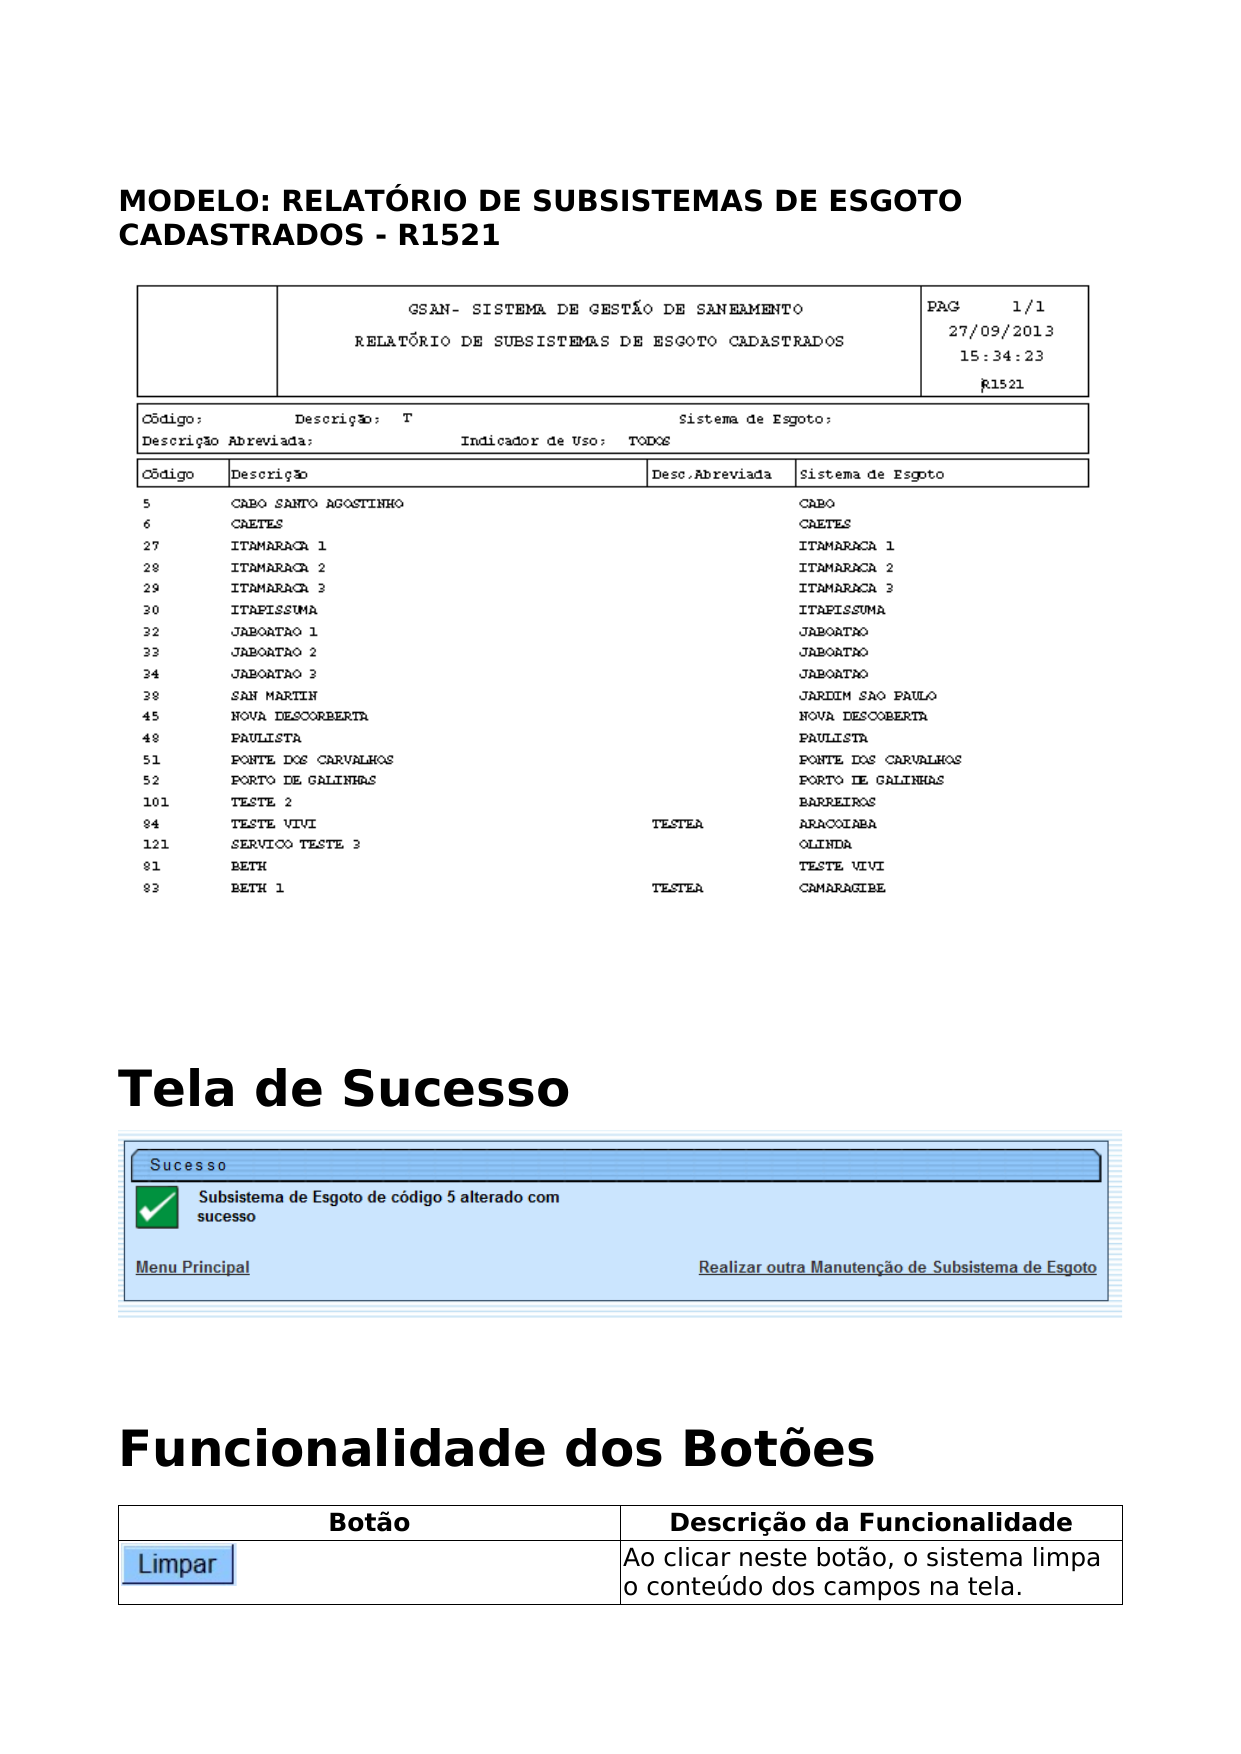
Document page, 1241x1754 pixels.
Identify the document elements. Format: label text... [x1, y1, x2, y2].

subtitle MODELO: RELATÓRIO DE SUBSISTEMAS DE ESGOTO CADASTRADOS - R1521 [118, 185, 1122, 253]
table_cell Ao clicar neste botão, o sistema limpa o conteúdo dos campos na tela. [621, 1541, 1122, 1604]
picture [121, 1543, 237, 1586]
subtitle Funcionalidade dos Botões [118, 1419, 1122, 1478]
picture [118, 1130, 1123, 1318]
table_header Botão [119, 1506, 620, 1540]
table_header Descrição da Funcionalidade [621, 1506, 1122, 1540]
table_cell [119, 1541, 620, 1604]
picture [118, 265, 1123, 958]
subtitle Tela de Sucesso [118, 1059, 1122, 1118]
